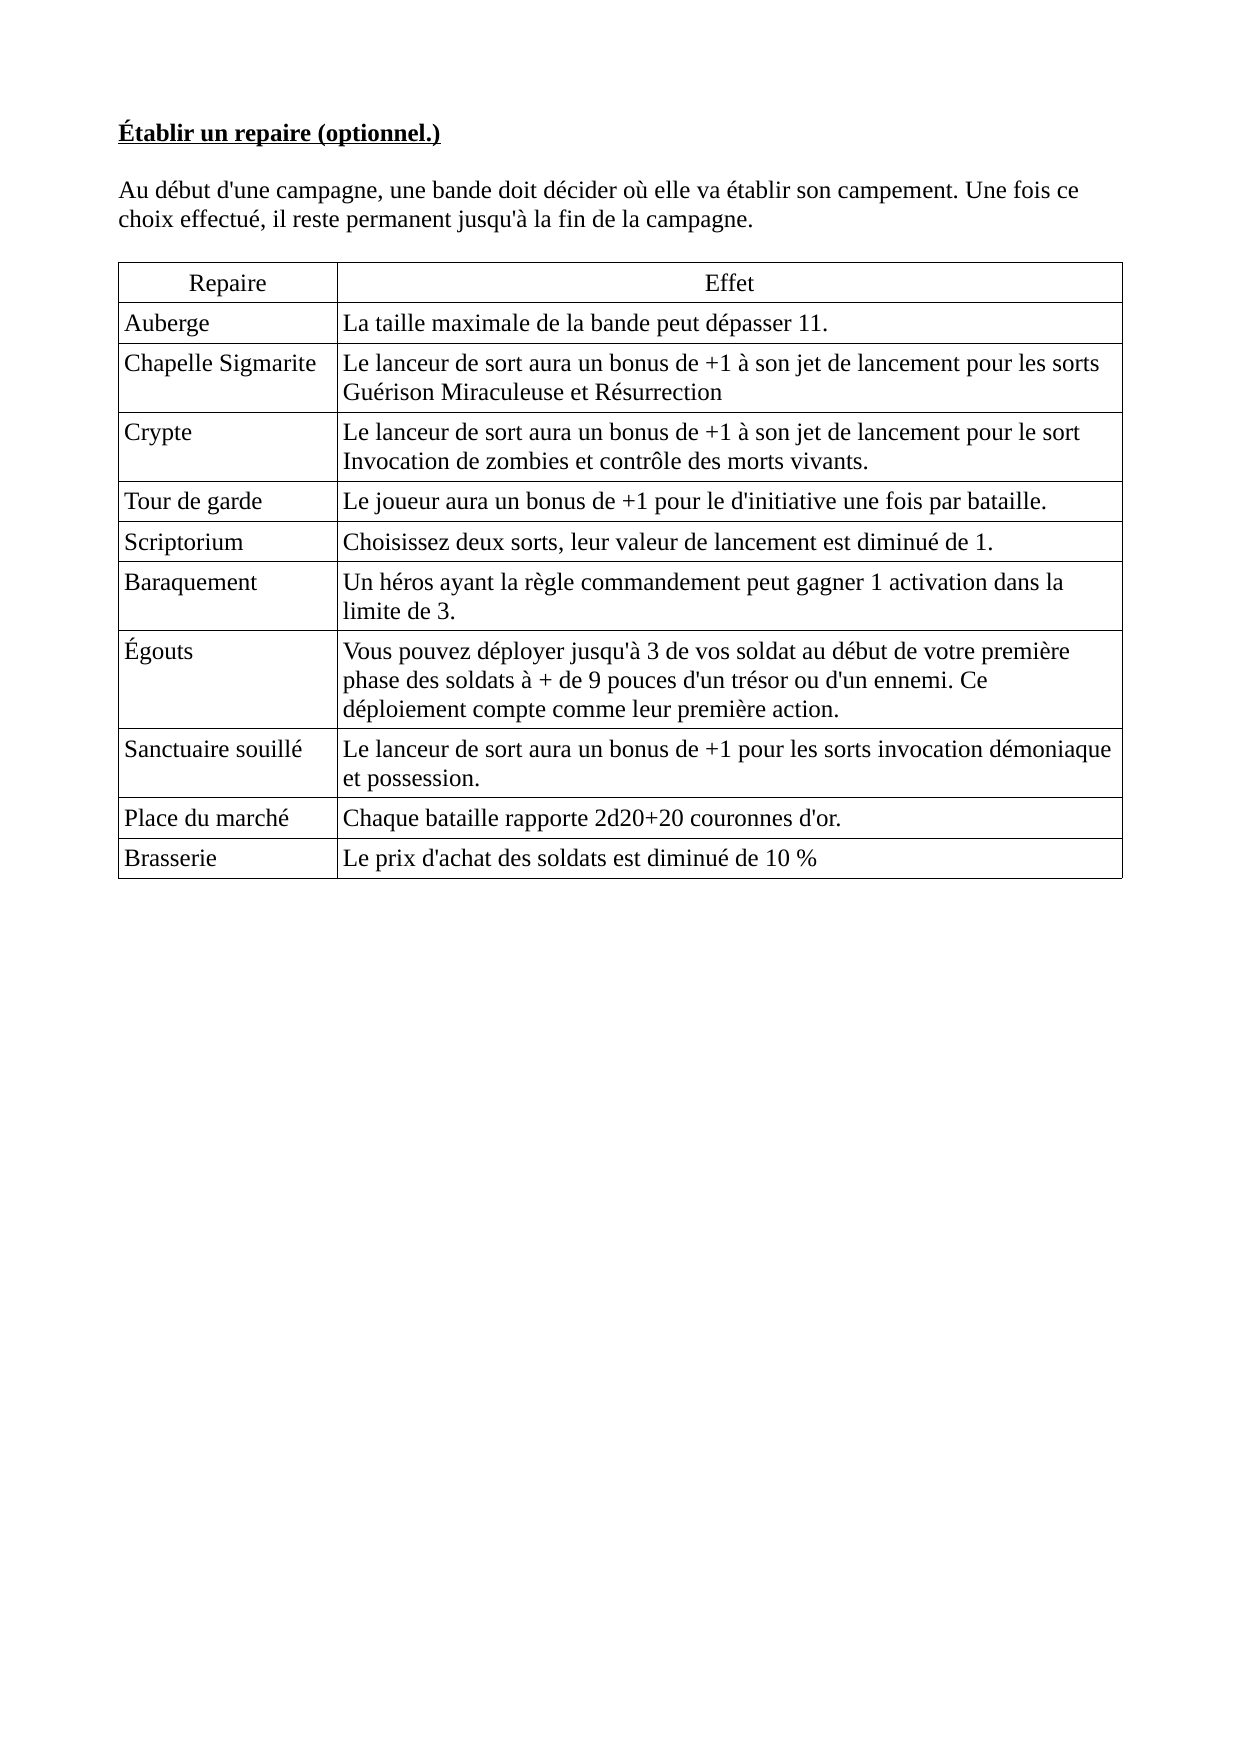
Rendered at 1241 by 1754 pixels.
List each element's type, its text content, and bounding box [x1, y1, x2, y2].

table_cell Baraquement [119, 562, 337, 630]
table_cell Brasserie [119, 839, 337, 878]
table_cell La taille maximale de la bande peut dépasser 11. [338, 303, 1122, 342]
text Établir un repaire (optionnel.) [118, 118, 1122, 147]
table_cell Le lanceur de sort aura un bonus de +1 à son jet de lancement pour les sorts Guérison Miraculeuse et Résurrection [338, 344, 1122, 412]
table_cell Sanctuaire souillé [119, 729, 337, 797]
table_cell Vous pouvez déployer jusqu'à 3 de vos soldat au début de votre première phase des soldats à + de 9 pouces d'un trésor ou d'un ennemi. Ce déploiement compte comme leur première action. [338, 631, 1122, 728]
table_cell Place du marché [119, 798, 337, 837]
text Au début d'une campagne, une bande doit décider où elle va établir son campement. Une fois ce choix effectué, il reste permanent jusqu'à la fin de la campagne. [118, 176, 1122, 233]
table_cell Auberge [119, 303, 337, 342]
table_cell Le lanceur de sort aura un bonus de +1 pour les sorts invocation démoniaque et possession. [338, 729, 1122, 797]
table_cell Choisissez deux sorts, leur valeur de lancement est diminué de 1. [338, 522, 1122, 561]
table_cell Scriptorium [119, 522, 337, 561]
table_cell Tour de garde [119, 482, 337, 521]
table_cell Le prix d'achat des soldats est diminué de 10 % [338, 839, 1122, 878]
table_cell Égouts [119, 631, 337, 728]
table_cell Crypte [119, 413, 337, 481]
table_cell Le lanceur de sort aura un bonus de +1 à son jet de lancement pour le sort Invocation de zombies et contrôle des morts vivants. [338, 413, 1122, 481]
table_cell Le joueur aura un bonus de +1 pour le d'initiative une fois par bataille. [338, 482, 1122, 521]
table_cell Un héros ayant la règle commandement peut gagner 1 activation dans la limite de 3. [338, 562, 1122, 630]
table_header Repaire [119, 263, 337, 302]
table_cell Chapelle Sigmarite [119, 344, 337, 412]
table_header Effet [338, 263, 1122, 302]
table_cell Chaque bataille rapporte 2d20+20 couronnes d'or. [338, 798, 1122, 837]
